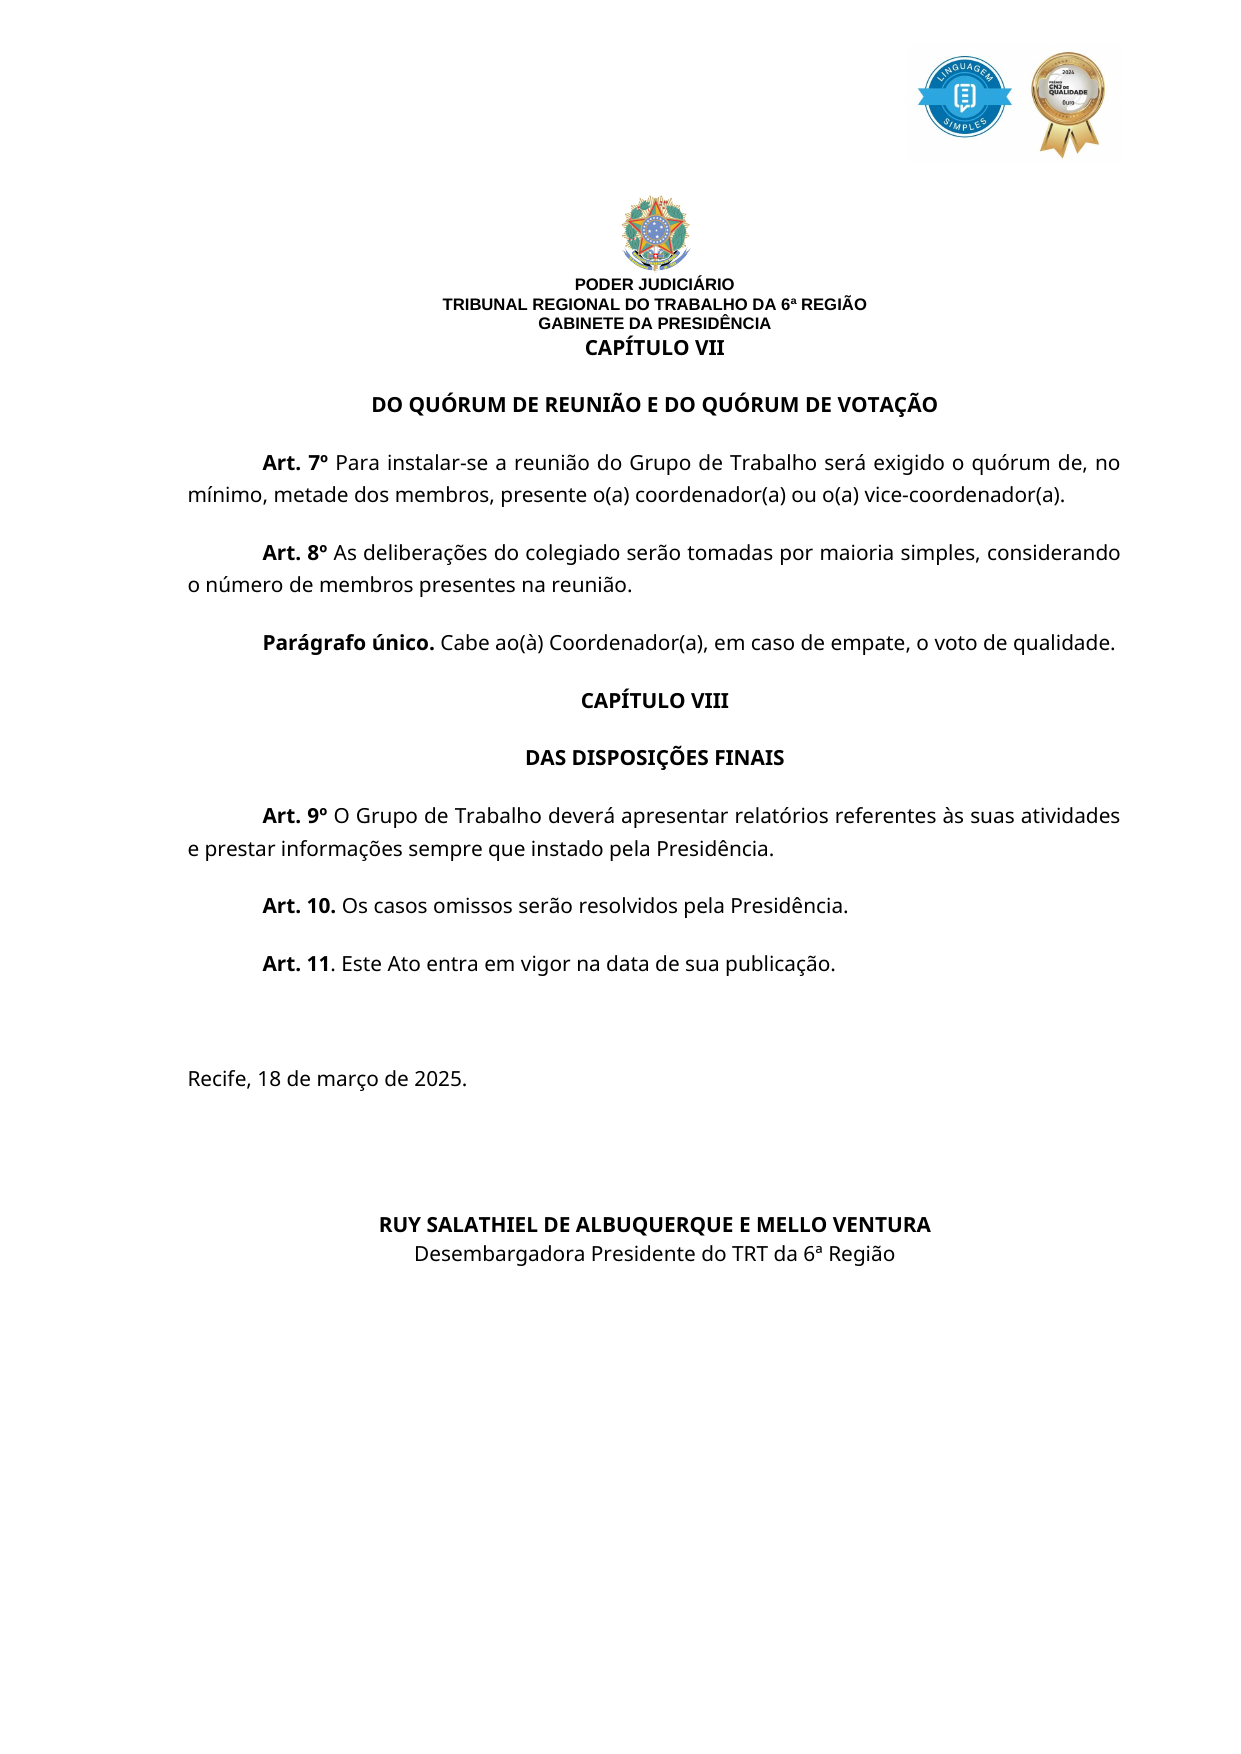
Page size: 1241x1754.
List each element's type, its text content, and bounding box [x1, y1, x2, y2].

picture [615, 191, 695, 276]
text Parágrafo único. Cabe ao(à) Coordenador(a), em caso de empate, o voto de qualidade. [187, 628, 1122, 657]
text Art. 10. Os casos omissos serão resolvidos pela Presidência. [187, 891, 1122, 920]
text Desembargadora Presidente do TRT da 6ª Região [187, 1239, 1122, 1267]
text CAPÍTULO VII [187, 333, 1122, 361]
text Recife, 18 de março de 2025. [187, 1064, 1122, 1092]
text Art. 7º Para instalar-se a reunião do Grupo de Trabalho será exigido o quórum de, no mínimo, metade dos membros, presente o(a) coordenador(a) ou o(a) vice-coordenador(a). [187, 448, 1122, 509]
text DAS DISPOSIÇÕES FINAIS [187, 743, 1122, 772]
text Art. 8º As deliberações do colegiado serão tomadas por maioria simples, considerando o número de membros presentes na reunião. [187, 538, 1122, 599]
text RUY SALATHIEL DE ALBUQUERQUE E MELLO VENTURA [187, 1210, 1122, 1239]
text CAPÍTULO VIII [187, 686, 1122, 714]
text Art. 11. Este Ato entra em vigor na data de sua publicação. [187, 949, 1122, 977]
text Art. 9º O Grupo de Trabalho deverá apresentar relatórios referentes às suas atividades e prestar informações sempre que instado pela Presidência. [187, 801, 1122, 862]
text DO QUÓRUM DE REUNIÃO E DO QUÓRUM DE VOTAÇÃO [187, 390, 1122, 419]
picture [906, 43, 1123, 163]
